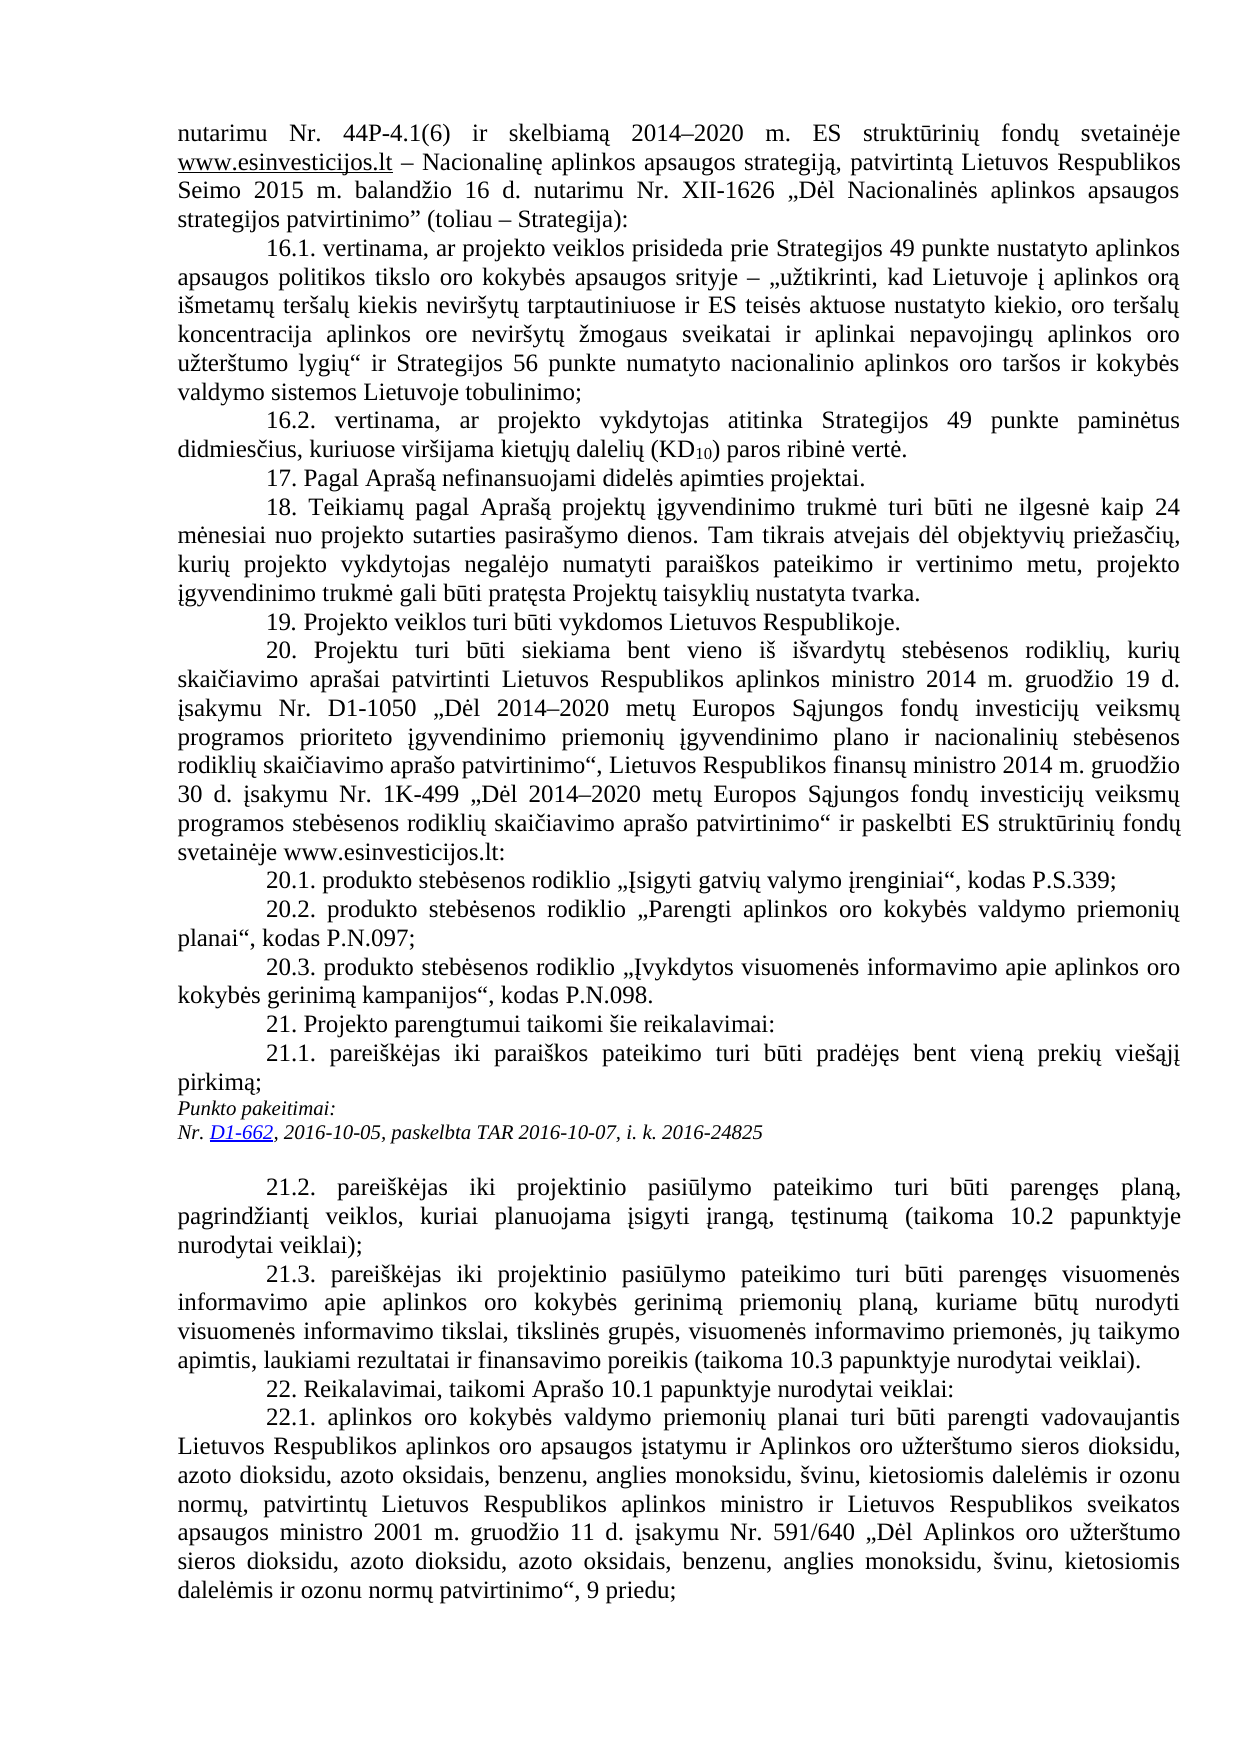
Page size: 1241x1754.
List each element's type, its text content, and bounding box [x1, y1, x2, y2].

text 20.2. produkto stebėsenos rodiklio „Parengti aplinkos oro kokybės valdymo priemonių planai“, kodas P.N.097; [177, 894, 1181, 952]
text 21.1. pareiškėjas iki paraiškos pateikimo turi būti pradėjęs bent vieną prekių viešąjį pirkimą; [177, 1038, 1181, 1096]
text 16.1. vertinama, ar projekto veiklos prisideda prie Strategijos 49 punkte nustatyto aplinkos apsaugos politikos tikslo oro kokybės apsaugos srityje – „užtikrinti, kad Lietuvoje į aplinkos orą išmetamų teršalų kiekis neviršytų tarptautiniuose ir ES teisės aktuose nustatyto kiekio, oro teršalų koncentracija aplinkos ore neviršytų žmogaus sveikatai ir aplinkai nepavojingų aplinkos oro užterštumo lygių“ ir Strategijos 56 punkte numatyto nacionalinio aplinkos oro taršos ir kokybės valdymo sistemos Lietuvoje tobulinimo; [177, 233, 1181, 406]
text Nr. D1-662, 2016-10-05, paskelbta TAR 2016-10-07, i. k. 2016-24825 [177, 1120, 1181, 1144]
text 20.1. produkto stebėsenos rodiklio „Įsigyti gatvių valymo įrenginiai“, kodas P.S.339; [177, 866, 1181, 894]
text 16.2. vertinama, ar projekto vykdytojas atitinka Strategijos 49 punkte paminėtus didmiesčius, kuriuose viršijama kietųjų dalelių (KD10) paros ribinė vertė. [177, 406, 1181, 463]
text Punkto pakeitimai: [177, 1096, 1181, 1120]
text 17. Pagal Aprašą nefinansuojami didelės apimties projektai. [177, 463, 1181, 492]
text 21.2. pareiškėjas iki projektinio pasiūlymo pateikimo turi būti parengęs planą, pagrindžiantį veiklos, kuriai planuojama įsigyti įrangą, tęstinumą (taikoma 10.2 papunktyje nurodytai veiklai); [177, 1172, 1181, 1259]
text nutarimu Nr. 44P-4.1(6) ir skelbiamą 2014–2020 m. ES struktūrinių fondų svetainėje www.esinvesticijos.lt – Nacionalinę aplinkos apsaugos strategiją, patvirtintą Lietuvos Respublikos Seimo 2015 m. balandžio 16 d. nutarimu Nr. XII-1626 „Dėl Nacionalinės aplinkos apsaugos strategijos patvirtinimo” (toliau – Strategija): [177, 118, 1181, 233]
text 22.1. aplinkos oro kokybės valdymo priemonių planai turi būti parengti vadovaujantis Lietuvos Respublikos aplinkos oro apsaugos įstatymu ir Aplinkos oro užterštumo sieros dioksidu, azoto dioksidu, azoto oksidais, benzenu, anglies monoksidu, švinu, kietosiomis dalelėmis ir ozonu normų, patvirtintų Lietuvos Respublikos aplinkos ministro ir Lietuvos Respublikos sveikatos apsaugos ministro 2001 m. gruodžio 11 d. įsakymu Nr. 591/640 „Dėl Aplinkos oro užterštumo sieros dioksidu, azoto dioksidu, azoto oksidais, benzenu, anglies monoksidu, švinu, kietosiomis dalelėmis ir ozonu normų patvirtinimo“, 9 priedu; [177, 1402, 1181, 1604]
text 19. Projekto veiklos turi būti vykdomos Lietuvos Respublikoje. [177, 607, 1181, 636]
text 20. Projektu turi būti siekiama bent vieno iš išvardytų stebėsenos rodiklių, kurių skaičiavimo aprašai patvirtinti Lietuvos Respublikos aplinkos ministro 2014 m. gruodžio 19 d. įsakymu Nr. D1-1050 „Dėl 2014–2020 metų Europos Sąjungos fondų investicijų veiksmų programos prioriteto įgyvendinimo priemonių įgyvendinimo plano ir nacionalinių stebėsenos rodiklių skaičiavimo aprašo patvirtinimo“, Lietuvos Respublikos finansų ministro 2014 m. gruodžio 30 d. įsakymu Nr. 1K-499 „Dėl 2014–2020 metų Europos Sąjungos fondų investicijų veiksmų programos stebėsenos rodiklių skaičiavimo aprašo patvirtinimo“ ir paskelbti ES struktūrinių fondų svetainėje www.esinvesticijos.lt: [177, 636, 1181, 866]
text 21.3. pareiškėjas iki projektinio pasiūlymo pateikimo turi būti parengęs visuomenės informavimo apie aplinkos oro kokybės gerinimą priemonių planą, kuriame būtų nurodyti visuomenės informavimo tikslai, tikslinės grupės, visuomenės informavimo priemonės, jų taikymo apimtis, laukiami rezultatai ir finansavimo poreikis (taikoma 10.3 papunktyje nurodytai veiklai). [177, 1259, 1181, 1374]
text 20.3. produkto stebėsenos rodiklio „Įvykdytos visuomenės informavimo apie aplinkos oro kokybės gerinimą kampanijos“, kodas P.N.098. [177, 952, 1181, 1009]
text 18. Teikiamų pagal Aprašą projektų įgyvendinimo trukmė turi būti ne ilgesnė kaip 24 mėnesiai nuo projekto sutarties pasirašymo dienos. Tam tikrais atvejais dėl objektyvių priežasčių, kurių projekto vykdytojas negalėjo numatyti paraiškos pateikimo ir vertinimo metu, projekto įgyvendinimo trukmė gali būti pratęsta Projektų taisyklių nustatyta tvarka. [177, 492, 1181, 607]
text 21. Projekto parengtumui taikomi šie reikalavimai: [177, 1009, 1181, 1038]
text 22. Reikalavimai, taikomi Aprašo 10.1 papunktyje nurodytai veiklai: [177, 1374, 1181, 1402]
